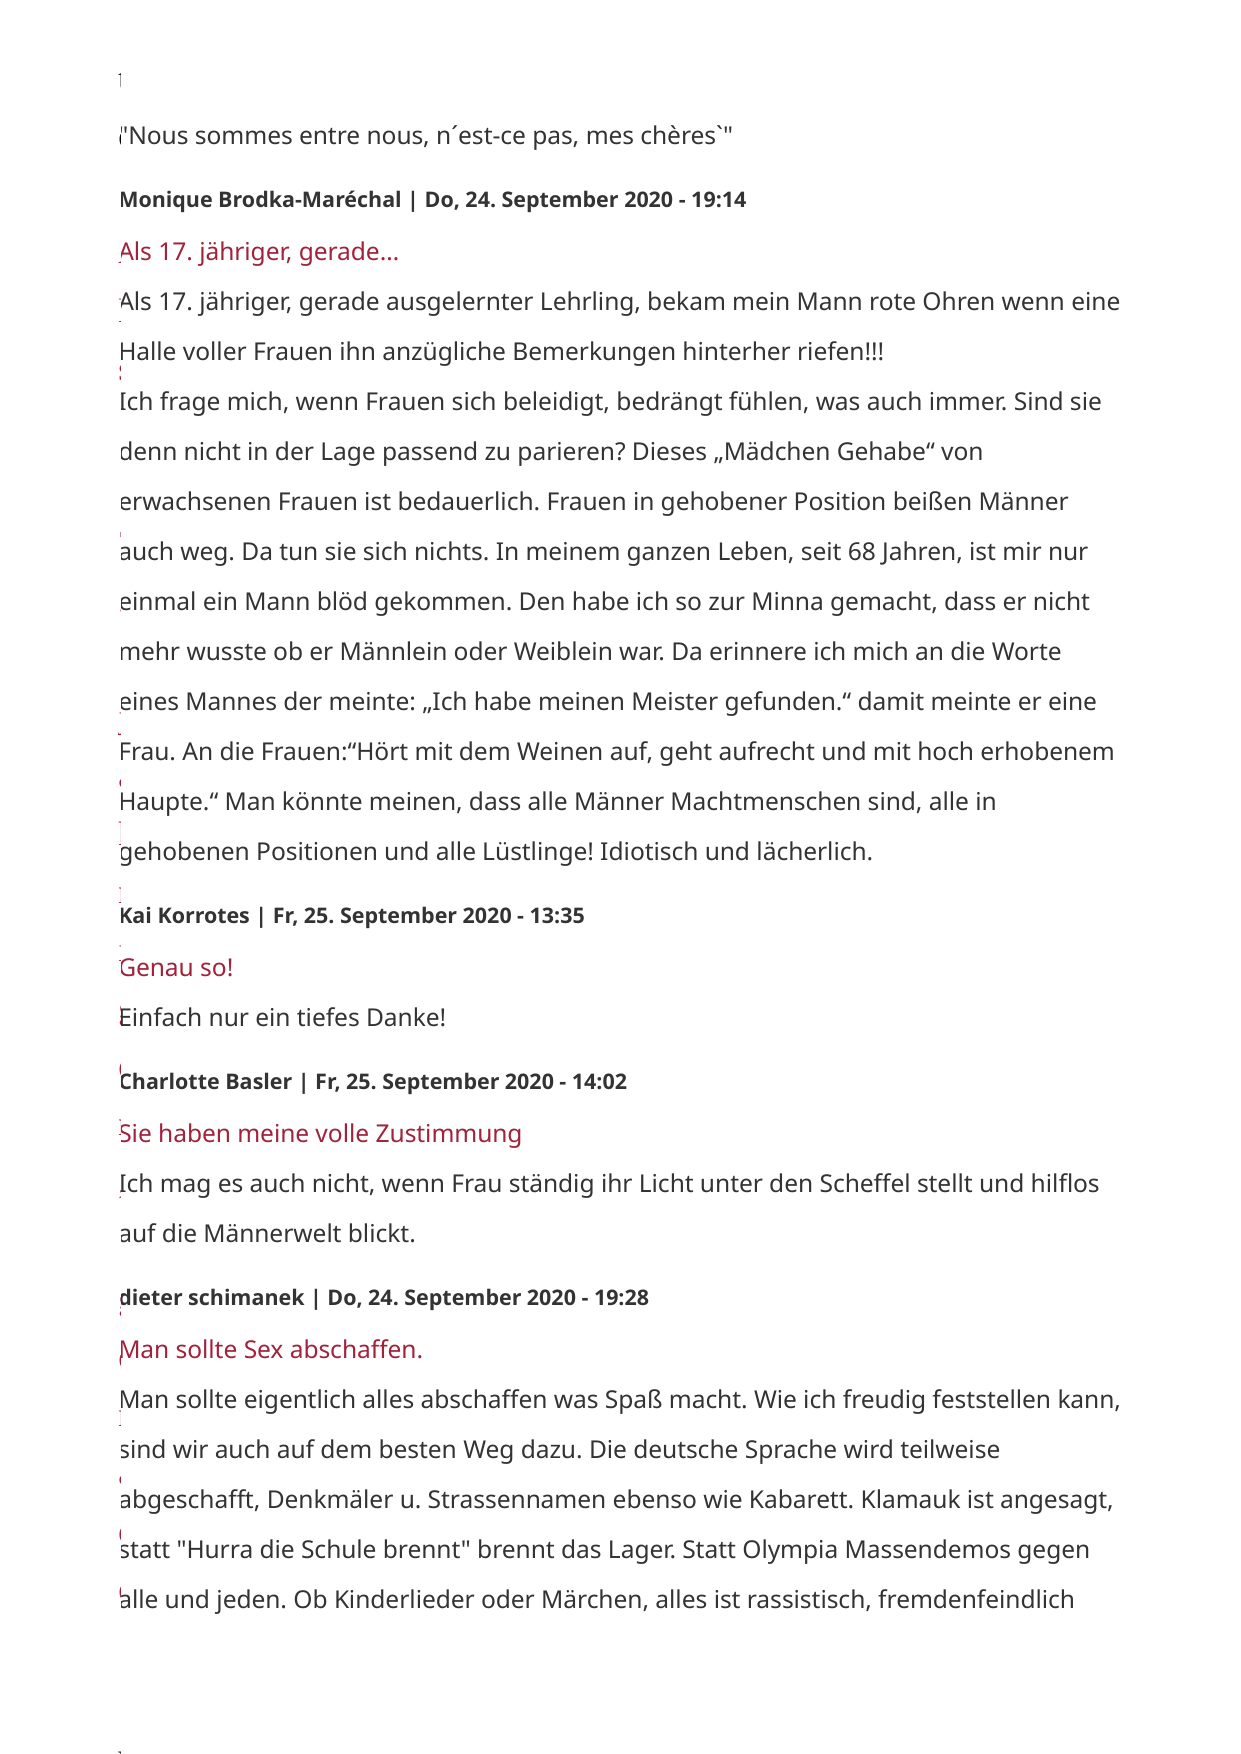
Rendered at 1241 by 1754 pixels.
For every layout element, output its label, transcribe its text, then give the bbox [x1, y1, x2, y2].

text Sie haben meine volle Zustimmung [121, 1116, 1122, 1149]
text "Nous sommes entre nous, n´est-ce pas, mes chères`" [121, 118, 1122, 151]
text Genau so! [121, 950, 1122, 983]
text Einfach nur ein tiefes Danke! [121, 1000, 1122, 1033]
subtitle Kai Korrotes | Fr, 25. September 2020 - 13:35 [121, 901, 1122, 930]
text Als 17. jähriger, gerade ausgelernter Lehrling, bekam mein Mann rote Ohren wenn eine Halle voller Frauen ihn anzügliche Bemerkungen hinterher riefen!!! Ich frage mich, wenn Frauen sich beleidigt, bedrängt fühlen, was auch immer. Sind sie denn nicht in der Lage passend zu parieren? Dieses „Mädchen Gehabe“ von erwachsenen Frauen ist bedauerlich. Frauen in gehobener Position beißen Männer auch weg. Da tun sie sich nichts. In meinem ganzen Leben, seit 68 Jahren, ist mir nur einmal ein Mann blöd gekommen. Den habe ich so zur Minna gemacht, dass er nicht mehr wusste ob er Männlein oder Weiblein war. Da erinnere ich mich an die Worte eines Mannes der meinte: „Ich habe meinen Meister gefunden.“ damit meinte er eine Frau. An die Frauen:“Hört mit dem Weinen auf, geht aufrecht und mit hoch erhobenem Haupte.“ Man könnte meinen, dass alle Männer Machtmenschen sind, alle in gehobenen Positionen und alle Lüstlinge! Idiotisch und lächerlich. [121, 284, 1122, 867]
text Man sollte Sex abschaffen. [121, 1332, 1122, 1365]
subtitle Charlotte Basler | Fr, 25. September 2020 - 14:02 [121, 1067, 1122, 1096]
subtitle Monique Brodka-Maréchal | Do, 24. September 2020 - 19:14 [121, 185, 1122, 214]
text Man sollte eigentlich alles abschaffen was Spaß macht. Wie ich freudig feststellen kann, sind wir auch auf dem besten Weg dazu. Die deutsche Sprache wird teilweise abgeschafft, Denkmäler u. Strassennamen ebenso wie Kabarett. Klamauk ist angesagt, statt "Hurra die Schule brennt" brennt das Lager. Statt Olympia Massendemos gegen alle und jeden. Ob Kinderlieder oder Märchen, alles ist rassistisch, fremdenfeindlich [121, 1382, 1122, 1615]
subtitle dieter schimanek | Do, 24. September 2020 - 19:28 [121, 1283, 1122, 1312]
text Ich mag es auch nicht, wenn Frau ständig ihr Licht unter den Scheffel stellt und hilflos auf die Männerwelt blickt. [121, 1166, 1122, 1249]
text Als 17. jähriger, gerade… [121, 234, 1122, 267]
